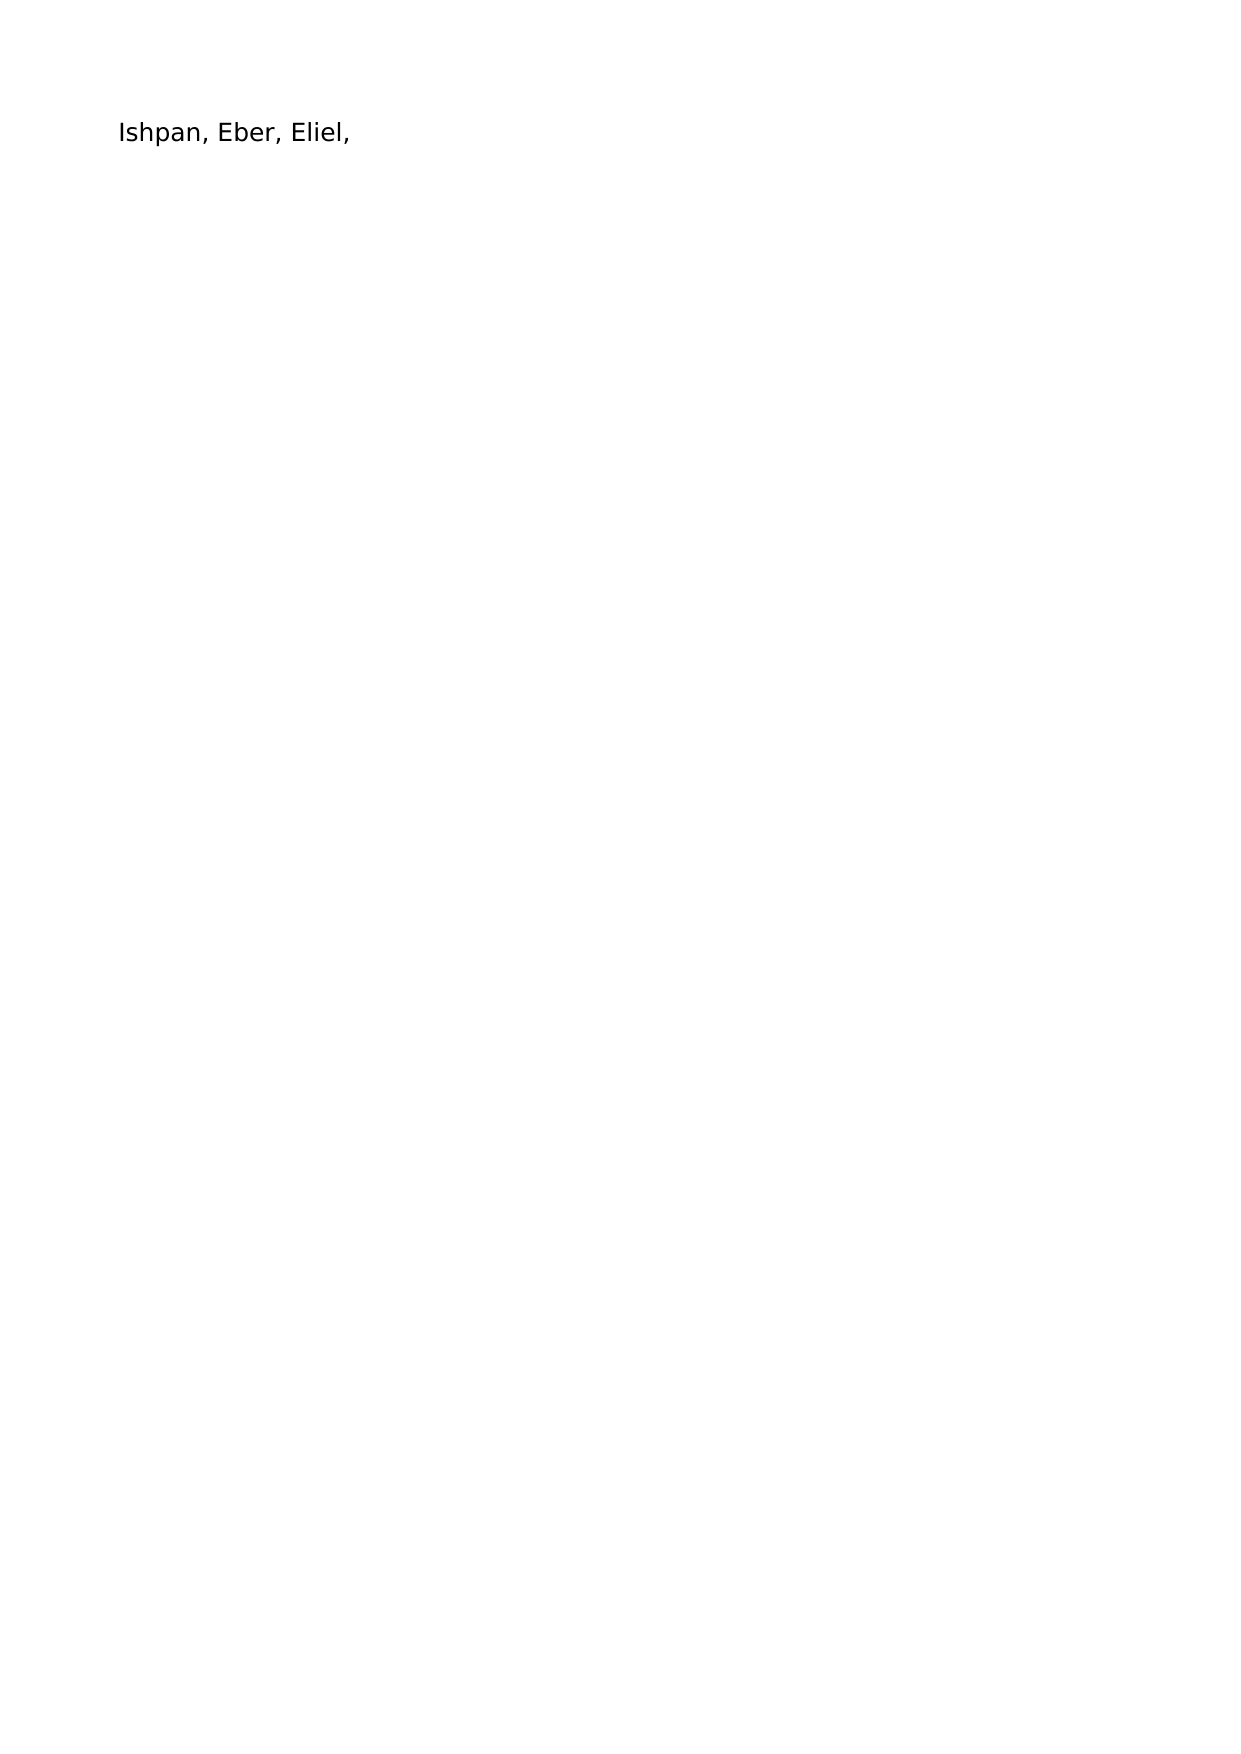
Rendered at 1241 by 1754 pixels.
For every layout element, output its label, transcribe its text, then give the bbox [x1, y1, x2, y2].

text Ishpan, Eber, Eliel, [118, 118, 1122, 147]
